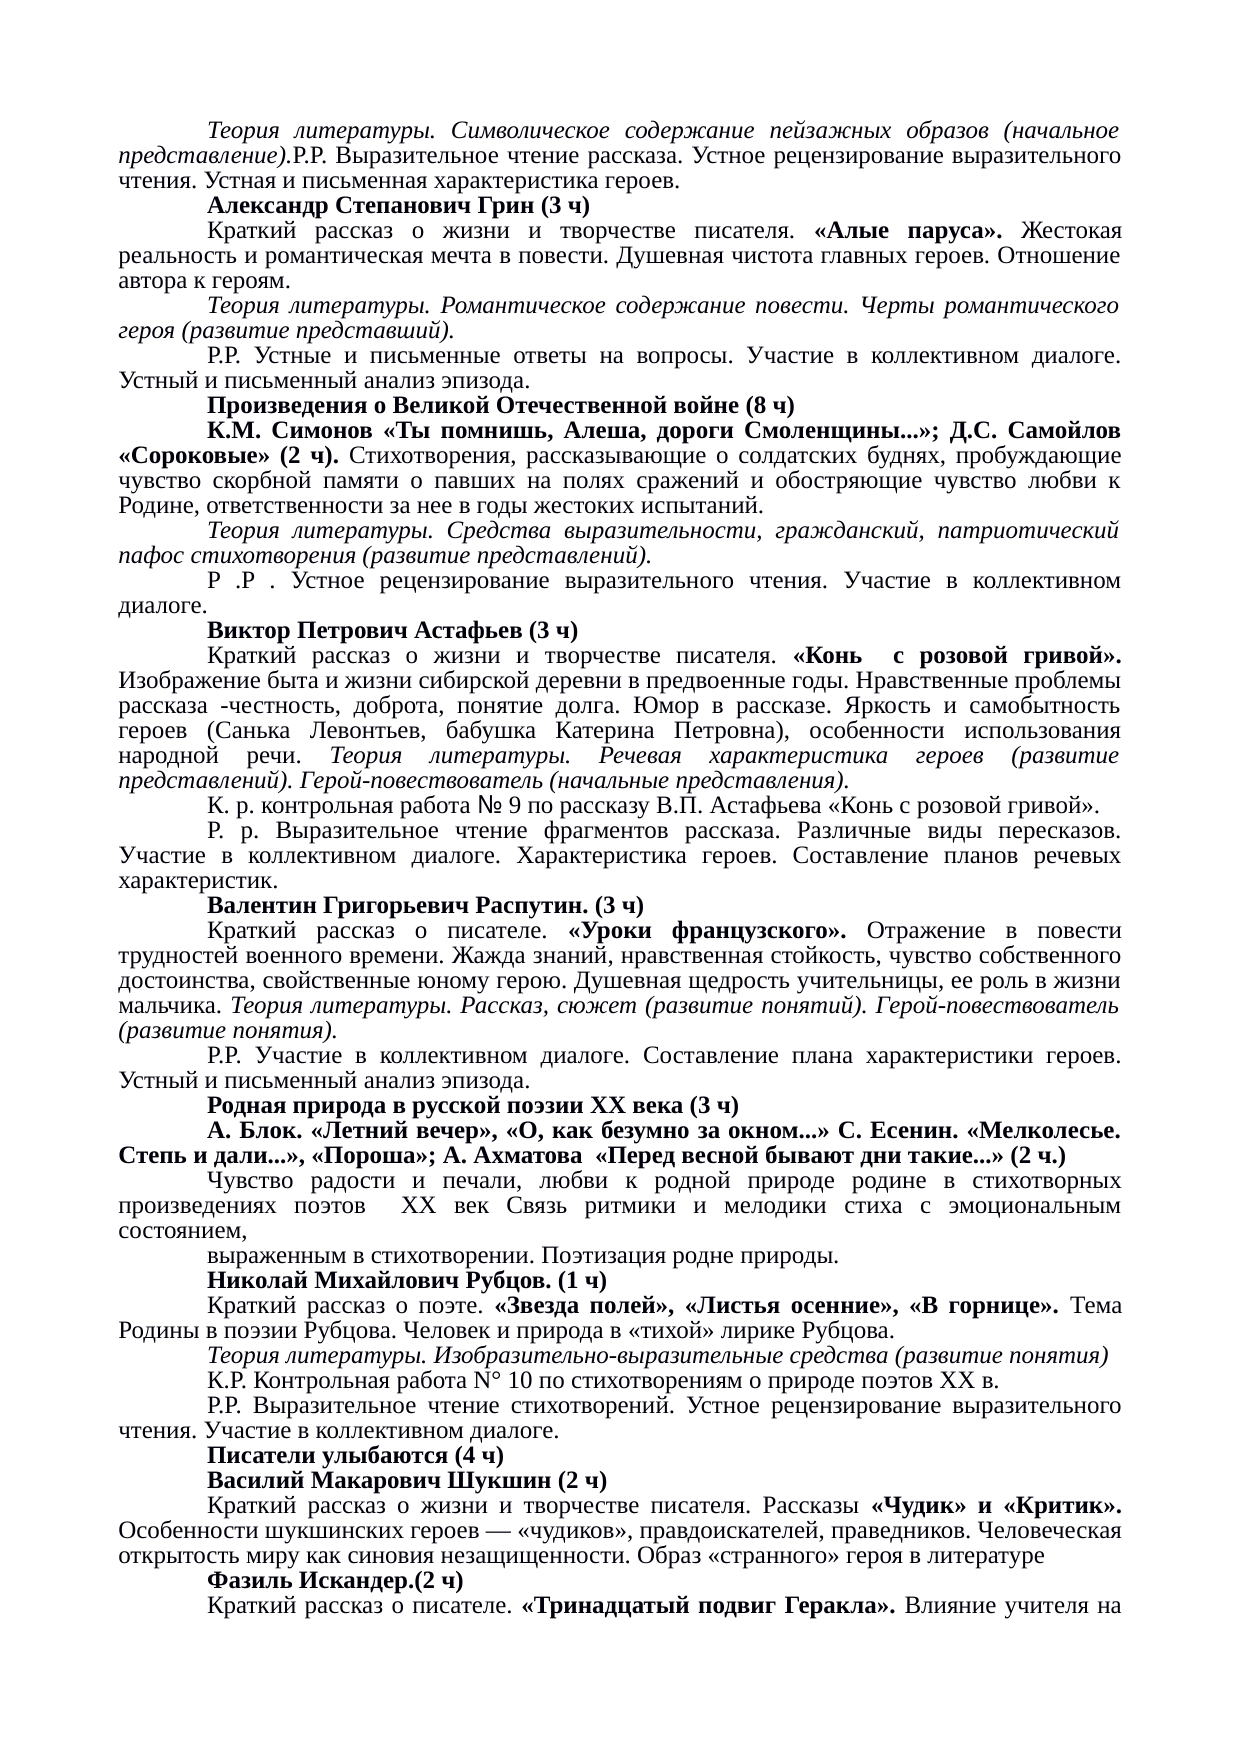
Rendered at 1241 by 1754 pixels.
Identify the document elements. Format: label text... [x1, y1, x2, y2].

text Краткий рассказ о жизни и творчестве писателя. «Алые паруса». Жестокая реальность и романтическая мечта в повести. Душевная чистота главных героев. Отношение автора к героям. [118, 218, 1122, 293]
text Чувство радости и печали, любви к родной природе родине в стихотворных произведениях поэтов XX век Связь ритмики и мелодики стиха с эмоциональным состоянием, [118, 1168, 1122, 1243]
text А. Блок. «Летний вечер», «О, как безумно за окном...» С. Есенин. «Мелколесье. Степь и дали...», «Пороша»; А. Ахматова «Перед весной бывают дни такие...» (2 ч.) [118, 1118, 1122, 1168]
text P.P. Участие в коллективном диалоге. Составление плана характеристики героев. Устный и письменный анализ эпизода. [118, 1043, 1122, 1093]
text Валентин Григорьевич Распутин. (3 ч) [118, 893, 1122, 918]
text К.Р. Контрольная работа N° 10 по стихотворениям о природе поэтов XX в. [118, 1368, 1122, 1393]
text выраженным в стихотворении. Поэтизация родне природы. [118, 1243, 1122, 1268]
text К.М. Симонов «Ты помнишь, Алеша, дороги Смоленщины...»; Д.С. Самойлов «Сороковые» (2 ч). Стихотворения, рассказывающие о солдатских буднях, пробуждающие чувство скорбной памяти о павших на полях сражений и обостряющие чувство любви к Родине, ответственности за нее в годы жестоких испытаний. [118, 418, 1122, 518]
text Василий Макарович Шукшин (2 ч) [118, 1468, 1122, 1493]
text К. р. контрольная работа № 9 по рассказу В.П. Астафьева «Конь с розовой гривой». [118, 793, 1122, 818]
text P. р. Выразительное чтение фрагментов рассказа. Различные виды пересказов. Участие в коллективном диалоге. Характеристика героев. Составление планов речевых характеристик. [118, 818, 1122, 893]
text Виктор Петрович Астафьев (3 ч) [118, 618, 1122, 643]
text P .P . Устное рецензирование выразительного чтения. Участие в коллективном диалоге. [118, 568, 1122, 618]
text Краткий рассказ о писателе. «Уроки французского». Отражение в повести трудностей военного времени. Жажда знаний, нравственная стойкость, чувство собственного достоинства, свойственные юному герою. Душевная щедрость учительницы, ее роль в жизни мальчика. Теория литературы. Рассказ, сюжет (развитие понятий). Герой-повествователь (развитие понятия). [118, 918, 1122, 1043]
text Теория литературы. Романтическое содержание повести. Черты романтического героя (развитие представший). [118, 293, 1122, 343]
text Теория литературы. Изобразительно-выразительные средства (развитие понятия) [118, 1343, 1122, 1368]
text Теория литературы. Символическое содержание пейзажных образов (начальное представление).P.P. Выразительное чтение рассказа. Устное рецензирование выразительного чтения. Устная и письменная характеристика героев. [118, 118, 1122, 193]
text Теория литературы. Средства выразительности, гражданский, патриотический пафос стихотворения (развитие представлений). [118, 518, 1122, 568]
text Писатели улыбаются (4 ч) [118, 1443, 1122, 1468]
text Произведения о Великой Отечественной войне (8 ч) [118, 393, 1122, 418]
text Р.Р. Устные и письменные ответы на вопросы. Участие в коллективном диалоге. Устный и письменный анализ эпизода. [118, 343, 1122, 393]
text Родная природа в русской поэзии XX века (3 ч) [118, 1093, 1122, 1118]
text Краткий рассказ о жизни и творчестве писателя. «Конь с розовой гривой». Изображение быта и жизни сибирской деревни в предвоенные годы. Нравственные проблемы рассказа -честность, доброта, понятие долга. Юмор в рассказе. Яркость и самобытность героев (Санька Левонтьев, бабушка Катерина Петровна), особенности использования народной речи. Теория литературы. Речевая характеристика героев (развитие представлений). Герой-повествователь (начальные представления). [118, 643, 1122, 793]
text Краткий рассказ о писателе. «Тринадцатый подвиг Геракла». Влияние учителя на [118, 1593, 1122, 1618]
text Краткий рассказ о поэте. «Звезда полей», «Листья осенние», «В горнице». Тема Родины в поэзии Рубцова. Человек и природа в «тихой» лирике Рубцова. [118, 1293, 1122, 1343]
text Краткий рассказ о жизни и творчестве писателя. Рассказы «Чудик» и «Критик». Особенности шукшинских героев — «чудиков», правдоискателей, праведников. Человеческая открытость миру как синовия незащищенности. Образ «странного» героя в литературе [118, 1493, 1122, 1568]
text Александр Степанович Грин (3 ч) [118, 193, 1122, 218]
text Фазиль Искандер.(2 ч) [118, 1568, 1122, 1593]
text Николай Михайлович Рубцов. (1 ч) [118, 1268, 1122, 1293]
text P.P. Выразительное чтение стихотворений. Устное рецензирование выразительного чтения. Участие в коллективном диалоге. [118, 1393, 1122, 1443]
